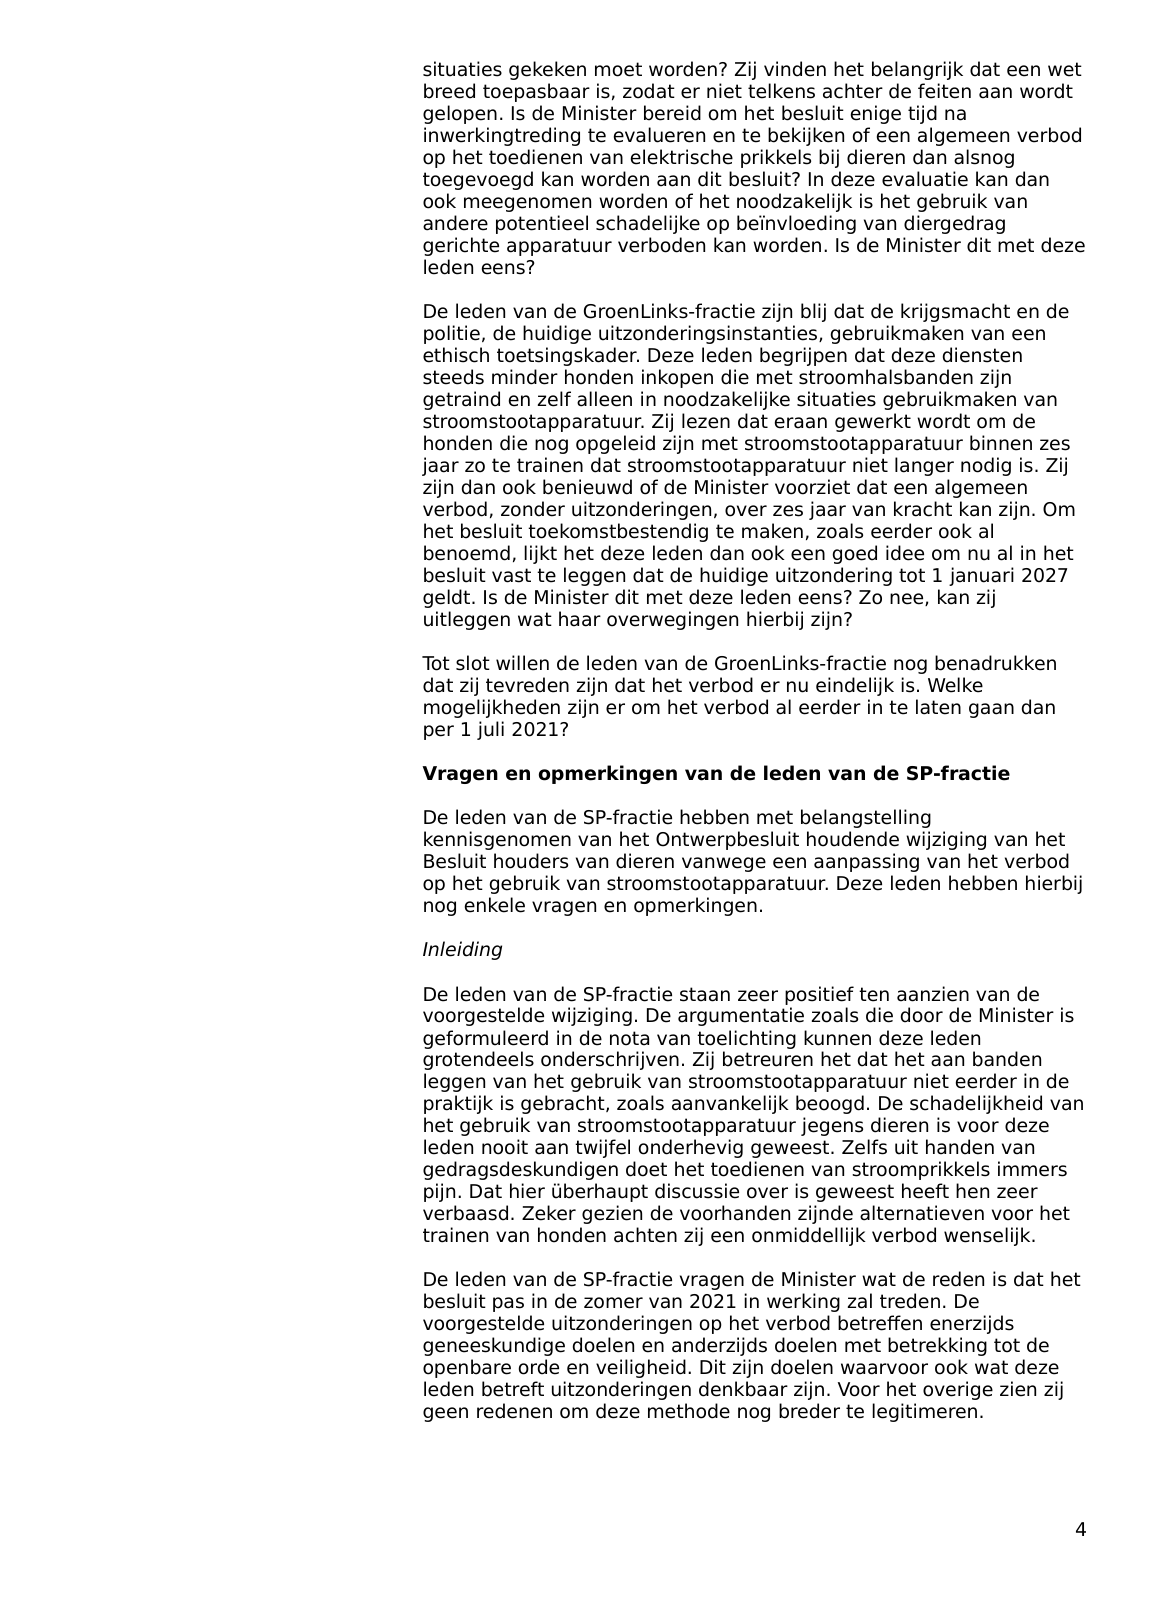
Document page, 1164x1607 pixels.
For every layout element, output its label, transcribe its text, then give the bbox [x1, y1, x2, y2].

subtitle Vragen en opmerkingen van de leden van de SP-fractie [422, 763, 1087, 785]
text De leden van de SP-fractie vragen de Minister wat de reden is dat het besluit pas in de zomer van 2021 in werking zal treden. De voorgestelde uitzonderingen op het verbod betreffen enerzijds geneeskundige doelen en anderzijds doelen met betrekking tot de openbare orde en veiligheid. Dit zijn doelen waarvoor ook wat deze leden betreft uitzonderingen denkbaar zijn. Voor het overige zien zij geen redenen om deze methode nog breder te legitimeren. [422, 1269, 1087, 1423]
text De leden van de GroenLinks-fractie zijn blij dat de krijgsmacht en de politie, de huidige uitzonderingsinstanties, gebruikmaken van een ethisch toetsingskader. Deze leden begrijpen dat deze diensten steeds minder honden inkopen die met stroomhalsbanden zijn getraind en zelf alleen in noodzakelijke situaties gebruikmaken van stroomstootapparatuur. Zij lezen dat eraan gewerkt wordt om de honden die nog opgeleid zijn met stroomstootapparatuur binnen zes jaar zo te trainen dat stroomstootapparatuur niet langer nodig is. Zij zijn dan ook benieuwd of de Minister voorziet dat een algemeen verbod, zonder uitzonderingen, over zes jaar van kracht kan zijn. Om het besluit toekomstbestendig te maken, zoals eerder ook al benoemd, lijkt het deze leden dan ook een goed idee om nu al in het besluit vast te leggen dat de huidige uitzondering tot 1 januari 2027 geldt. Is de Minister dit met deze leden eens? Zo nee, kan zij uitleggen wat haar overwegingen hierbij zijn? [422, 301, 1087, 631]
text De leden van de SP-fractie staan zeer positief ten aanzien van de voorgestelde wijziging. De argumentatie zoals die door de Minister is geformuleerd in de nota van toelichting kunnen deze leden grotendeels onderschrijven. Zij betreuren het dat het aan banden leggen van het gebruik van stroomstootapparatuur niet eerder in de praktijk is gebracht, zoals aanvankelijk beoogd. De schadelijkheid van het gebruik van stroomstootapparatuur jegens dieren is voor deze leden nooit aan twijfel onderhevig geweest. Zelfs uit handen van gedragsdeskundigen doet het toedienen van stroomprikkels immers pijn. Dat hier überhaupt discussie over is geweest heeft hen zeer verbaasd. Zeker gezien de voorhanden zijnde alternatieven voor het trainen van honden achten zij een onmiddellijk verbod wenselijk. [422, 983, 1087, 1247]
text situaties gekeken moet worden? Zij vinden het belangrijk dat een wet breed toepasbaar is, zodat er niet telkens achter de feiten aan wordt gelopen. Is de Minister bereid om het besluit enige tijd na inwerkingtreding te evalueren en te bekijken of een algemeen verbod op het toedienen van elektrische prikkels bij dieren dan alsnog toegevoegd kan worden aan dit besluit? In deze evaluatie kan dan ook meegenomen worden of het noodzakelijk is het gebruik van andere potentieel schadelijke op beïnvloeding van diergedrag gerichte apparatuur verboden kan worden. Is de Minister dit met deze leden eens? [422, 59, 1087, 279]
text Tot slot willen de leden van de GroenLinks-fractie nog benadrukken dat zij tevreden zijn dat het verbod er nu eindelijk is. Welke mogelijkheden zijn er om het verbod al eerder in te laten gaan dan per 1 juli 2021? [422, 653, 1087, 741]
text De leden van de SP-fractie hebben met belangstelling kennisgenomen van het Ontwerpbesluit houdende wijziging van het Besluit houders van dieren vanwege een aanpassing van het verbod op het gebruik van stroomstootapparatuur. Deze leden hebben hierbij nog enkele vragen en opmerkingen. [422, 807, 1087, 917]
subtitle Inleiding [422, 939, 1087, 961]
